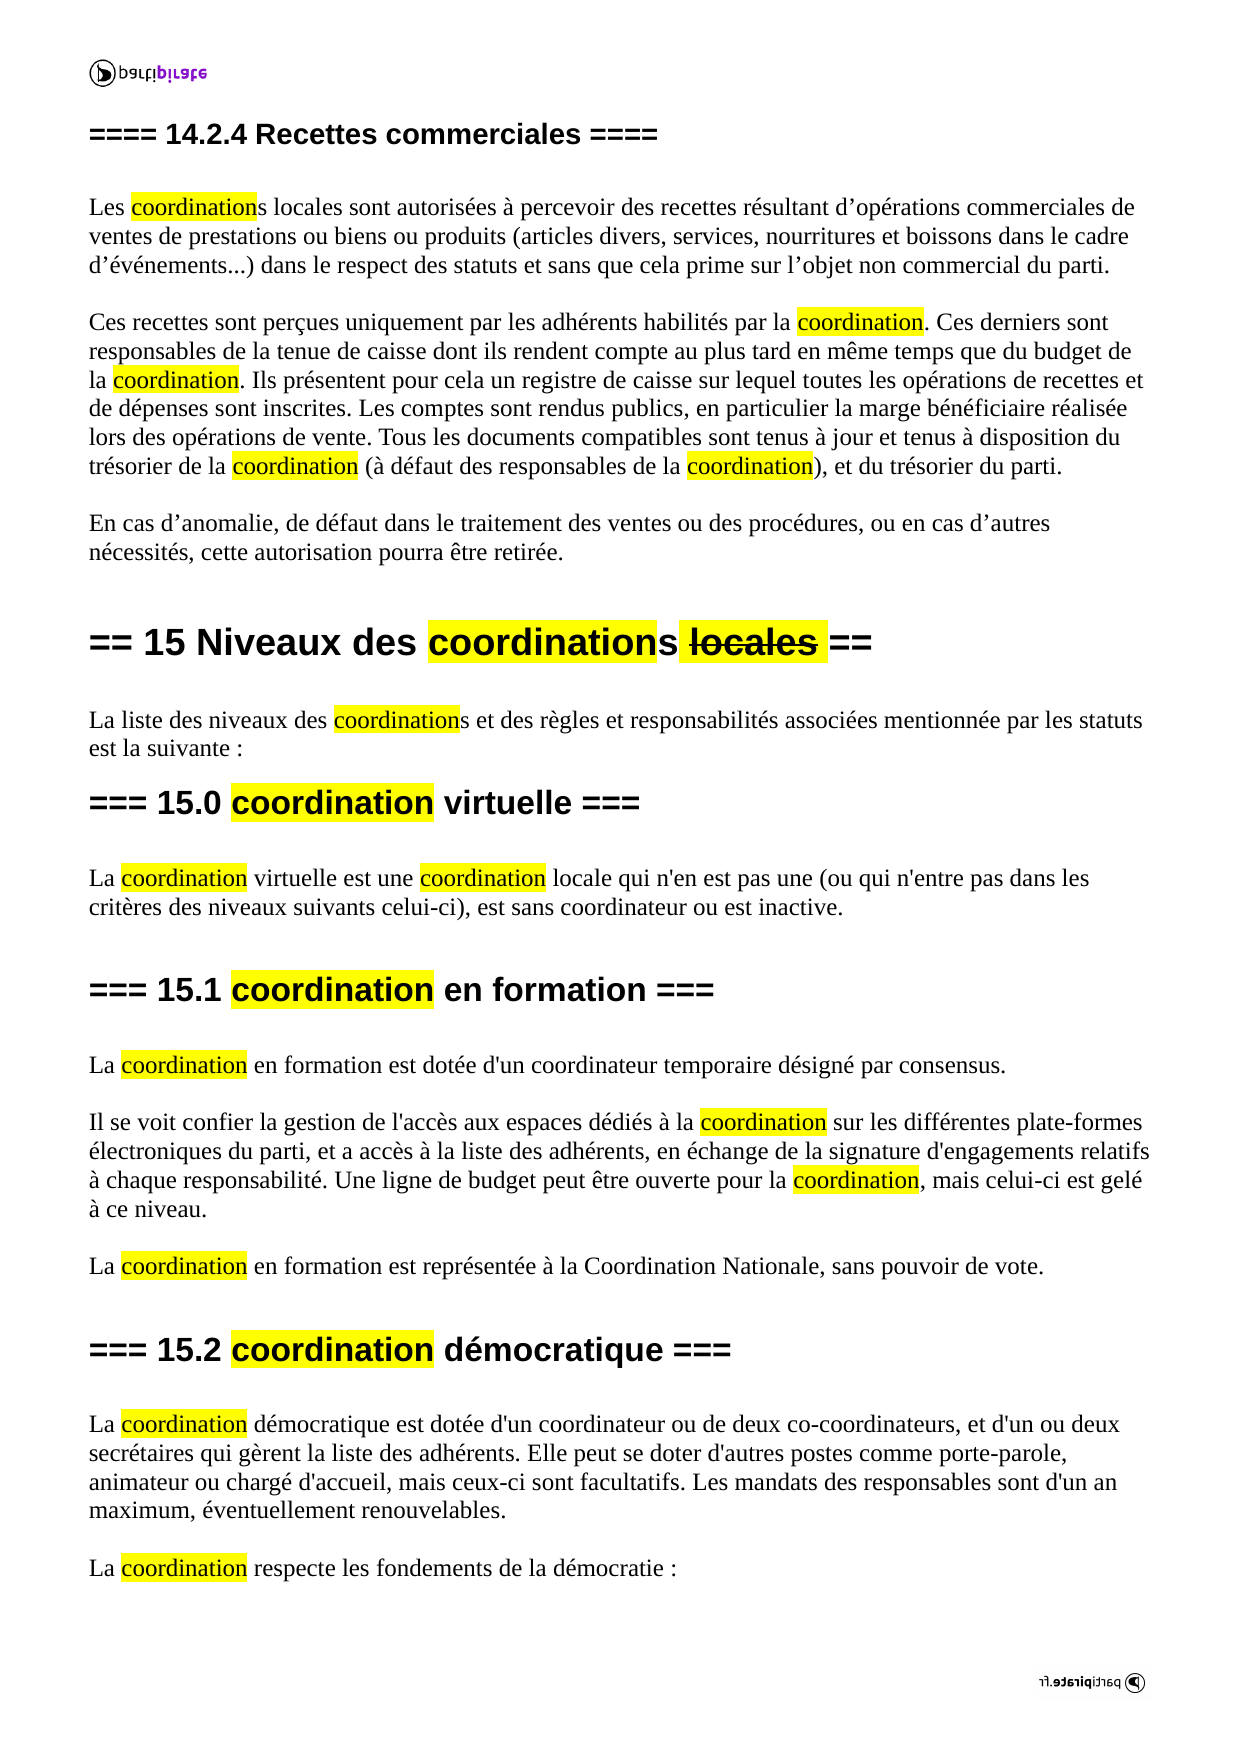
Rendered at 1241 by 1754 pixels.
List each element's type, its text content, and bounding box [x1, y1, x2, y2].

text En cas d’anomalie, de défaut dans le traitement des ventes ou des procédures, ou en cas d’autres nécessités, cette autorisation pourra être retirée. [88, 508, 1152, 566]
subtitle === 15.1 coordination en formation === [88, 970, 1152, 1009]
picture [1033, 1666, 1152, 1700]
text La coordination en formation est dotée d'un coordinateur temporaire désigné par consensus. [88, 1050, 1152, 1079]
text Il se voit confier la gestion de l'accès aux espaces dédiés à la coordination sur les différentes plate-formes électroniques du parti, et a accès à la liste des adhérents, en échange de la signature d'engagements relatifs à chaque responsabilité. Une ligne de budget peut être ouverte pour la coordination, mais celui-ci est gelé à ce niveau. [88, 1107, 1152, 1222]
subtitle == 15 Niveaux des coordinations locales == [88, 620, 1152, 663]
text La liste des niveaux des coordinations et des règles et responsabilités associées mentionnée par les statuts est la suivante : [88, 705, 1152, 762]
text La coordination démocratique est dotée d'un coordinateur ou de deux co-coordinateurs, et d'un ou deux secrétaires qui gèrent la liste des adhérents. Elle peut se doter d'autres postes comme porte-parole, animateur ou chargé d'accueil, mais ceux-ci sont facultatifs. Les mandats des responsables sont d'un an maximum, éventuellement renouvelables. [88, 1409, 1152, 1524]
picture [88, 59, 207, 88]
subtitle ==== 14.2.4 Recettes commerciales ==== [88, 117, 1152, 151]
subtitle === 15.2 coordination démocratique === [88, 1329, 1152, 1368]
text La coordination en formation est représentée à la Coordination Nationale, sans pouvoir de vote. [88, 1251, 1152, 1280]
subtitle === 15.0 coordination virtuelle === [88, 783, 1152, 822]
text Ces recettes sont perçues uniquement par les adhérents habilités par la coordination. Ces derniers sont responsables de la tenue de caisse dont ils rendent compte au plus tard en même temps que du budget de la coordination. Ils présentent pour cela un registre de caisse sur lequel toutes les opérations de recettes et de dépenses sont inscrites. Les comptes sont rendus publics, en particulier la marge bénéficiaire réalisée lors des opérations de vente. Tous les documents compatibles sont tenus à jour et tenus à disposition du trésorier de la coordination (à défaut des responsables de la coordination), et du trésorier du parti. [88, 307, 1152, 480]
text La coordination virtuelle est une coordination locale qui n'en est pas une (ou qui n'entre pas dans les critères des niveaux suivants celui-ci), est sans coordinateur ou est inactive. [88, 863, 1152, 920]
text Les coordinations locales sont autorisées à percevoir des recettes résultant d’opérations commerciales de ventes de prestations ou biens ou produits (articles divers, services, nourritures et boissons dans le cadre d’événements...) dans le respect des statuts et sans que cela prime sur l’objet non commercial du parti. [88, 192, 1152, 278]
text La coordination respecte les fondements de la démocratie : [88, 1553, 1152, 1582]
